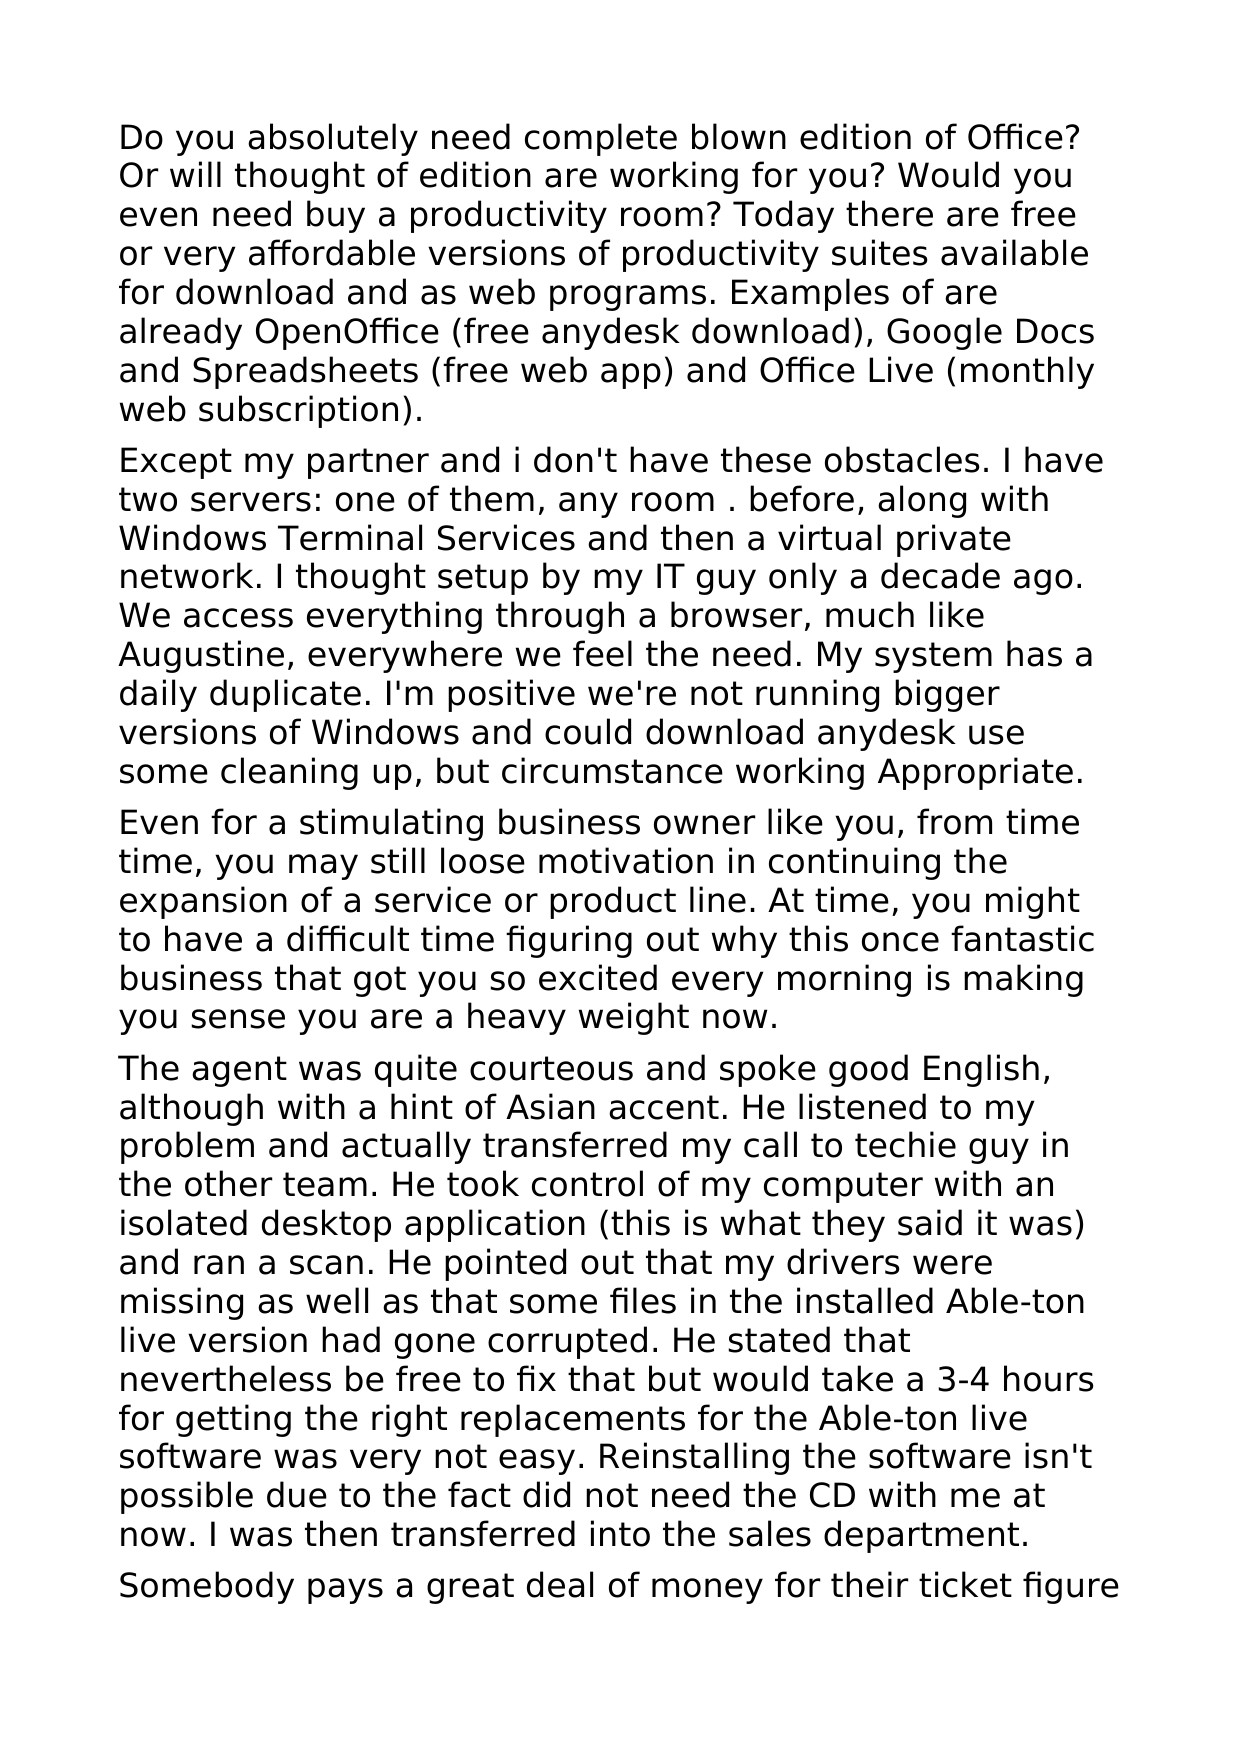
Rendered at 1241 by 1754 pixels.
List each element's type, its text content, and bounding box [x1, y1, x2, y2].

text Do you absolutely need complete blown edition of Office? Or will thought of edition are working for you? Would you even need buy a productivity room? Today there are free or very affordable versions of productivity suites available for download and as web programs. Examples of are already OpenOffice (free anydesk download), Google Docs and Spreadsheets (free web app) and Office Live (monthly web subscription). [118, 118, 1122, 429]
text Somebody pays a great deal of money for their ticket figure [118, 1567, 1122, 1606]
text Even for a stimulating business owner like you, from time time, you may still loose motivation in continuing the expansion of a service or product line. At time, you might to have a difficult time figuring out why this once fantastic business that got you so excited every morning is making you sense you are a heavy weight now. [118, 804, 1122, 1037]
text Except my partner and i don't have these obstacles. I have two servers: one of them, any room . before, along with Windows Terminal Services and then a virtual private network. I thought setup by my IT guy only a decade ago. We access everything through a browser, much like Augustine, everywhere we feel the need. My system has a daily duplicate. I'm positive we're not running bigger versions of Windows and could download anydesk use some cleaning up, but circumstance working Appropriate. [118, 441, 1122, 791]
text The agent was quite courteous and spoke good English, although with a hint of Asian accent. He listened to my problem and actually transferred my call to techie guy in the other team. He took control of my computer with an isolated desktop application (this is what they said it was) and ran a scan. He pointed out that my drivers were missing as well as that some files in the installed Able-ton live version had gone corrupted. He stated that nevertheless be free to fix that but would take a 3-4 hours for getting the right replacements for the Able-ton live software was very not easy. Reinstalling the software isn't possible due to the fact did not need the CD with me at now. I was then transferred into the sales department. [118, 1049, 1122, 1554]
